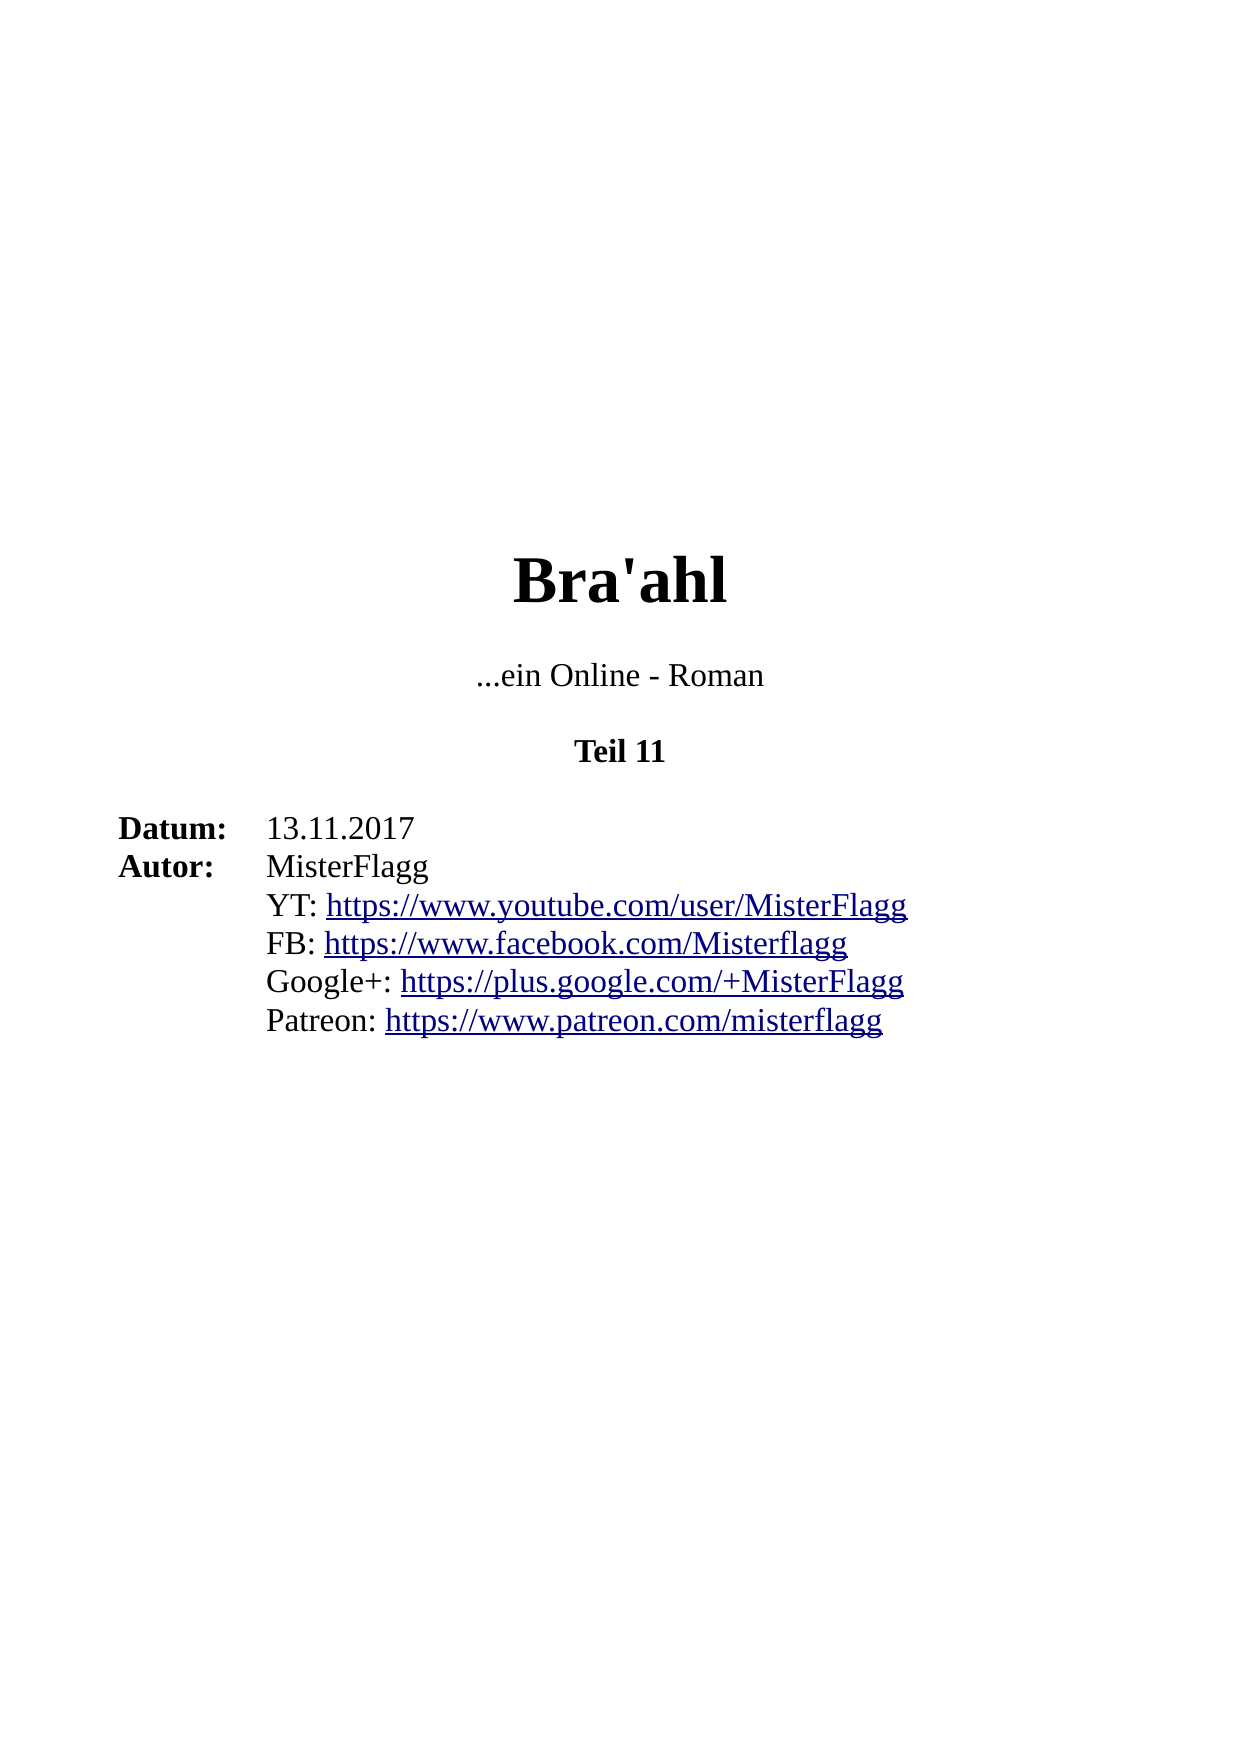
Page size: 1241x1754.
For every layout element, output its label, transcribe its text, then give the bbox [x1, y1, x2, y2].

text FB: https://www.facebook.com/Misterflagg [118, 923, 1122, 961]
text Autor: MisterFlagg [118, 846, 1122, 885]
text YT: https://www.youtube.com/user/MisterFlagg [118, 885, 1122, 923]
text Google+: https://plus.google.com/+MisterFlagg [118, 961, 1122, 1000]
text Bra'ahl [118, 540, 1122, 616]
text Teil 11 [118, 731, 1122, 770]
text Datum: 13.11.2017 [118, 808, 1122, 846]
text ...ein Online - Roman [118, 655, 1122, 693]
text Patreon: https://www.patreon.com/misterflagg [118, 1000, 1122, 1038]
